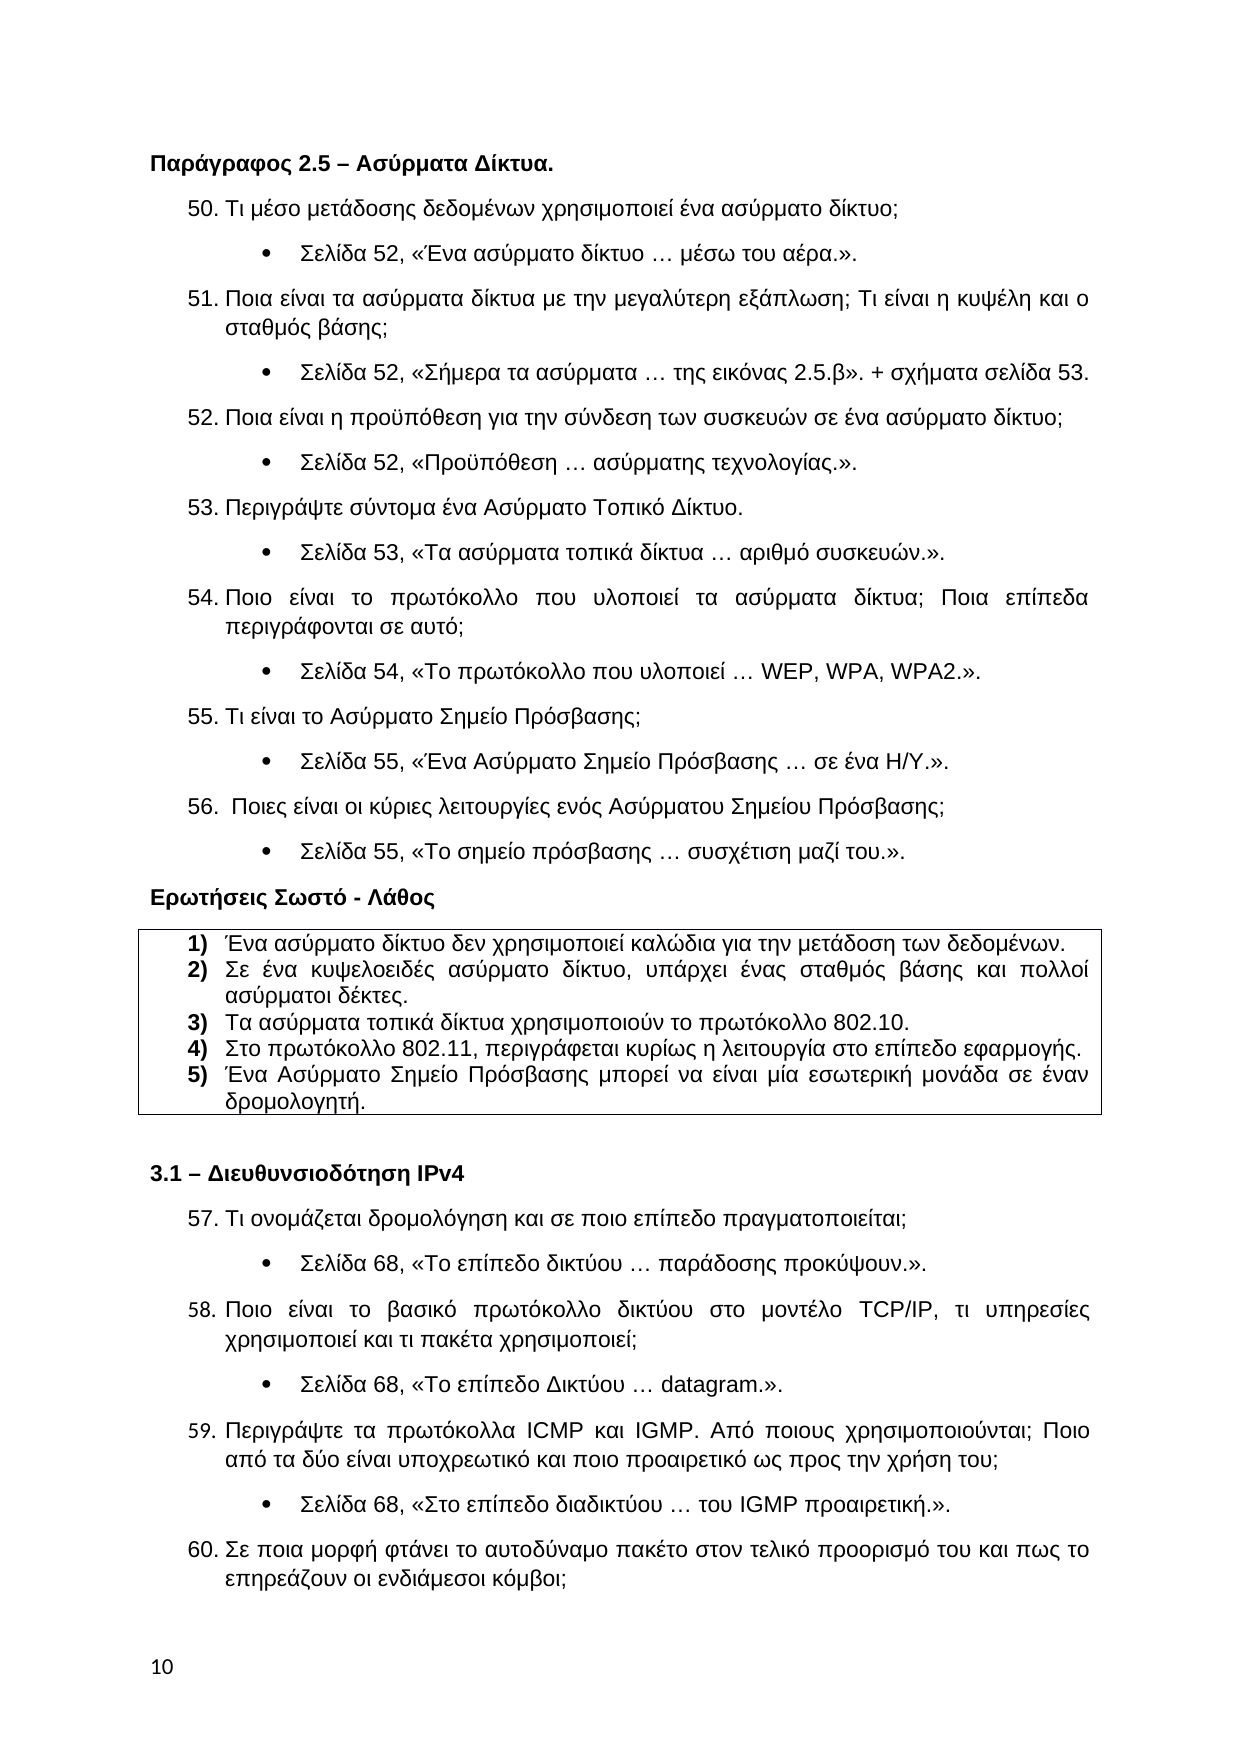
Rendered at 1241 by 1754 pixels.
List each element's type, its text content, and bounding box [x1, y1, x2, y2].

list Σελίδα 52, «Σήμερα τα ασύρματα … της εικόνας 2.5.β». + σχήματα σελίδα 53. [262, 359, 1090, 385]
list Σελίδα 68, «Το επίπεδο δικτύου … παράδοσης προκύψουν.». [262, 1250, 1090, 1277]
list Ποιο είναι το πρωτόκολλο που υλοποιεί τα ασύρματα δίκτυα; Ποια επίπεδα περιγράφονται σε αυτό; [187, 584, 1090, 639]
list Τι ονομάζεται δρομολόγηση και σε ποιο επίπεδο πραγματοποιείται; [187, 1205, 1090, 1232]
table_header Ένα ασύρματο δίκτυο δεν χρησιμοποιεί καλώδια για την μετάδοση των δεδομένων. Σε ένα κυψελοειδές ασύρματο δίκτυο, υπάρχει ένας σταθμός βάσης και πολλοί ασύρματοι δέκτες. Τα ασύρματα τοπικά δίκτυα χρησιμοποιούν το πρωτόκολλο 802.10. Στο πρωτόκολλο 802.11, περιγράφεται κυρίως η λειτουργία στο επίπεδο εφαρμογής. Ένα Ασύρματο Σημείο Πρόσβασης μπορεί να είναι μία εσωτερική μονάδα σε έναν δρομολογητή. [139, 930, 1101, 1114]
list Περιγράψτε σύντομα ένα Ασύρματο Τοπικό Δίκτυο. [187, 494, 1090, 521]
list Ποια είναι τα ασύρματα δίκτυα με την μεγαλύτερη εξάπλωση; Τι είναι η κυψέλη και ο σταθμός βάσης; [187, 285, 1090, 340]
list Τι μέσο μετάδοσης δεδομένων χρησιμοποιεί ένα ασύρματο δίκτυο; [187, 195, 1090, 221]
text 3.1 – Διευθυνσιοδότηση ΙPv4 [150, 1160, 1090, 1187]
list Σελίδα 68, «Το επίπεδο Δικτύου … datagram.». [262, 1371, 1090, 1397]
text Παράγραφος 2.5 – Ασύρματα Δίκτυα. [150, 150, 1090, 176]
list Σελίδα 55, «Το σημείο πρόσβασης … συσχέτιση μαζί του.». [262, 838, 1090, 865]
list Ποιο είναι το βασικό πρωτόκολλο δικτύου στο μοντέλο TCP/IP, τι υπηρεσίες χρησιμοποιεί και τι πακέτα χρησιμοποιεί; [187, 1296, 1090, 1352]
list Σελίδα 52, «Ένα ασύρματο δίκτυο … μέσω του αέρα.». [262, 240, 1090, 267]
list Ποιες είναι οι κύριες λειτουργίες ενός Ασύρματου Σημείου Πρόσβασης; [187, 793, 1090, 819]
list Σελίδα 68, «Στο επίπεδο διαδικτύου … του IGMP προαιρετική.». [262, 1491, 1090, 1517]
list Σελίδα 53, «Τα ασύρματα τοπικά δίκτυα … αριθμό συσκευών.». [262, 539, 1090, 566]
list Σε ποια μορφή φτάνει το αυτοδύναμο πακέτο στον τελικό προορισμό του και πως το επηρεάζουν οι ενδιάμεσοι κόμβοι; [187, 1536, 1090, 1591]
list Σελίδα 52, «Προϋπόθεση … ασύρματης τεχνολογίας.». [262, 449, 1090, 475]
list Περιγράψτε τα πρωτόκολλα ICMP και IGMP. Από ποιους χρησιμοποιούνται; Ποιο από τα δύο είναι υποχρεωτικό και ποιο προαιρετικό ως προς την χρήση του; [187, 1416, 1090, 1472]
list Ποια είναι η προϋπόθεση για την σύνδεση των συσκευών σε ένα ασύρματο δίκτυο; [187, 404, 1090, 430]
list Τι είναι το Ασύρματο Σημείο Πρόσβασης; [187, 703, 1090, 729]
text Ερωτήσεις Σωστό - Λάθος [150, 883, 1090, 910]
list Σελίδα 55, «Ένα Ασύρματο Σημείο Πρόσβασης … σε ένα Η/Υ.». [262, 748, 1090, 774]
list Σελίδα 54, «Το πρωτόκολλο που υλοποιεί … WEP, WPA, WPA2.». [262, 658, 1090, 684]
